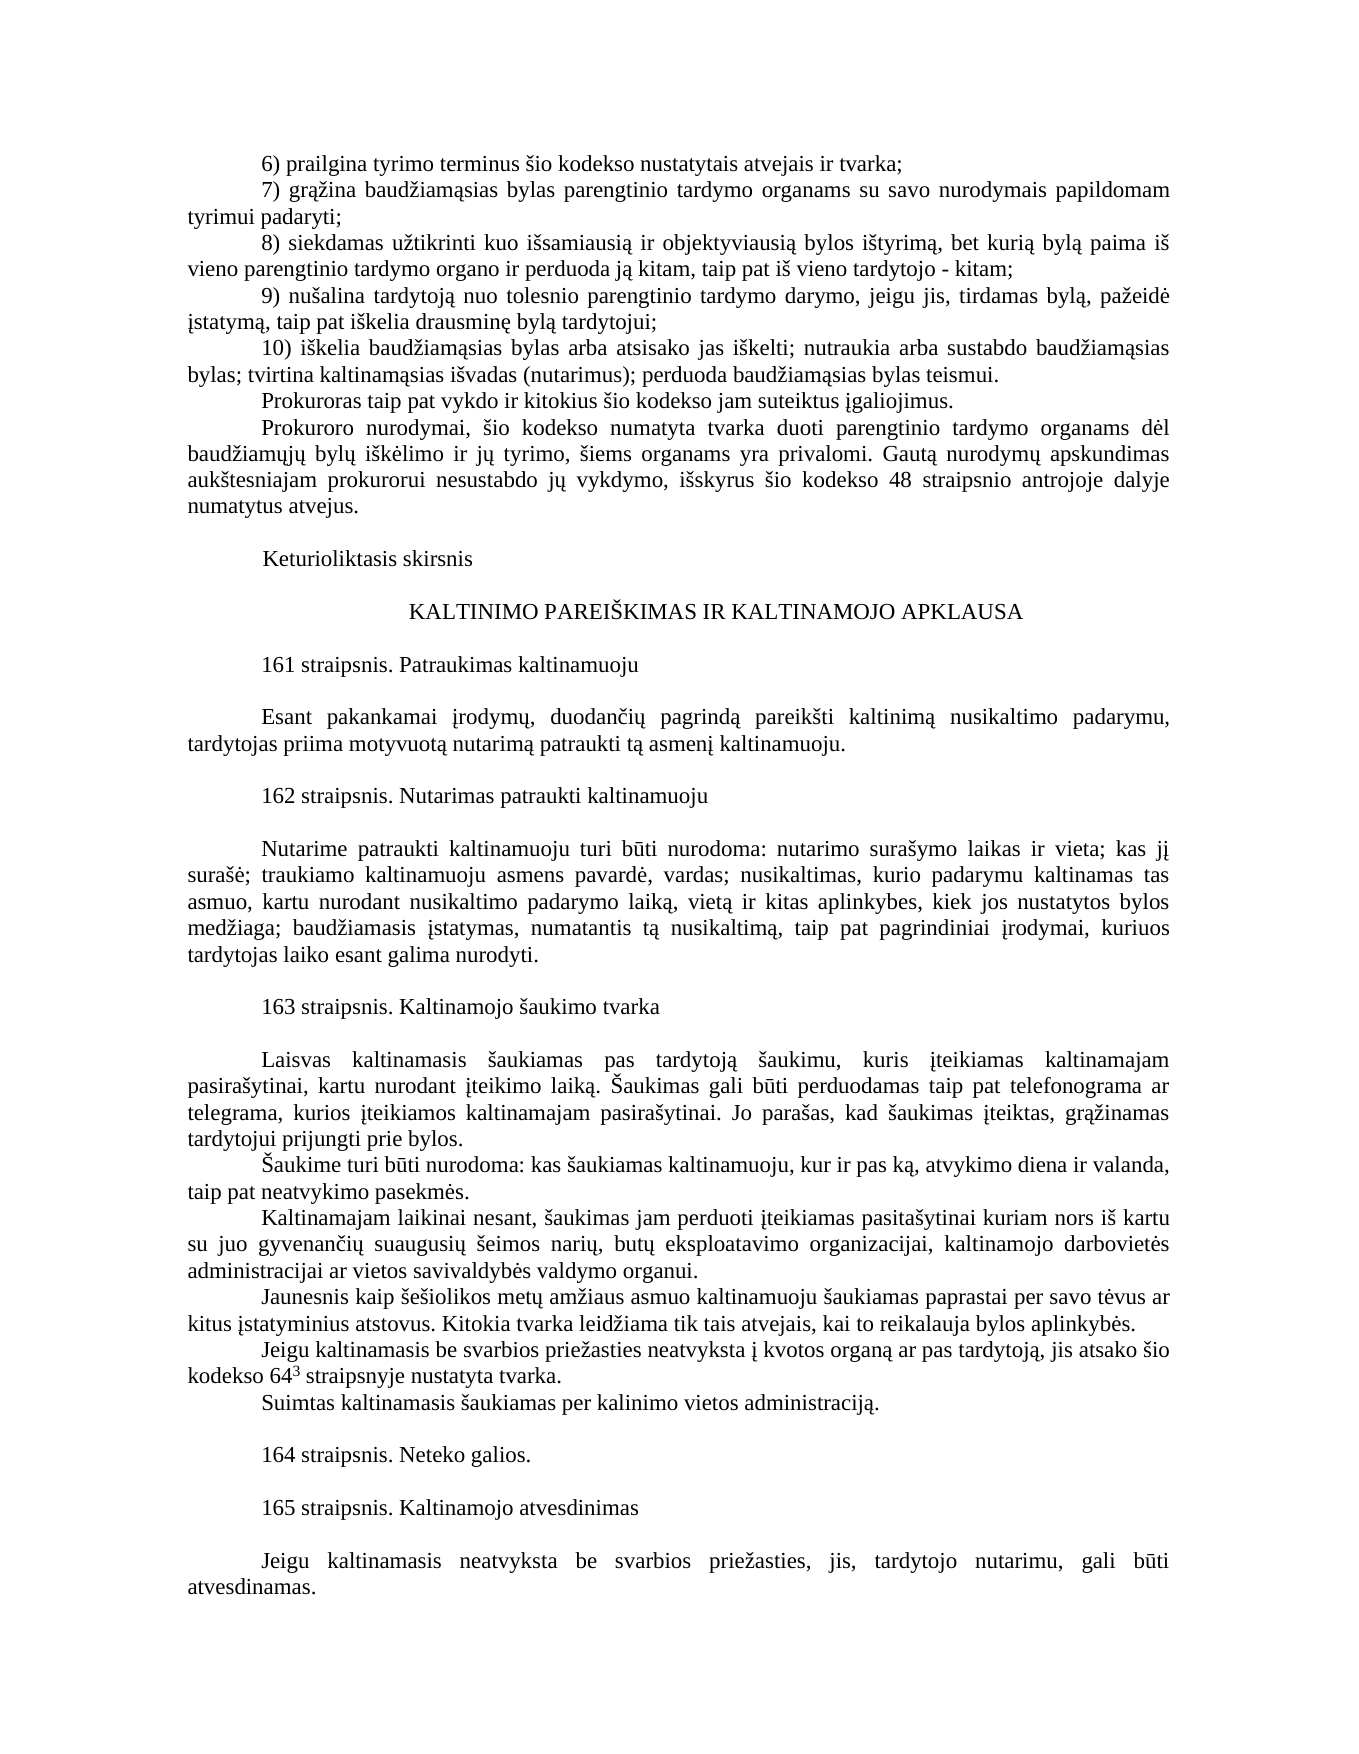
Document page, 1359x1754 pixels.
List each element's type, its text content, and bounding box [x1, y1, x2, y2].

text 6) prailgina tyrimo terminus šio kodekso nustatytais atvejais ir tvarka; [187, 150, 1171, 176]
text 7) grąžina baudžiamąsias bylas parengtinio tardymo organams su savo nurodymais papildomam tyrimui padaryti; [187, 176, 1171, 229]
text Esant pakankamai įrodymų, duodančių pagrindą pareikšti kaltinimą nusikaltimo padarymu, tardytojas priima motyvuotą nutarimą patraukti tą asmenį kaltinamuoju. [187, 703, 1171, 756]
text 162 straipsnis. Nutarimas patraukti kaltinamuoju [187, 782, 1171, 809]
text Laisvas kaltinamasis šaukiamas pas tardytoją šaukimu, kuris įteikiamas kaltinamajam pasirašytinai, kartu nurodant įteikimo laiką. Šaukimas gali būti perduodamas taip pat telefonograma ar telegrama, kurios įteikiamos kaltinamajam pasirašytinai. Jo parašas, kad šaukimas įteiktas, grąžinamas tardytojui prijungti prie bylos. [187, 1046, 1171, 1151]
text Jeigu kaltinamasis neatvyksta be svarbios priežasties, jis, tardytojo nutarimu, gali būti atvesdinamas. [187, 1547, 1171, 1599]
text Prokuroro nurodymai, šio kodekso numatyta tvarka duoti parengtinio tardymo organams dėl baudžiamųjų bylų iškėlimo ir jų tyrimo, šiems organams yra privalomi. Gautą nurodymų apskundimas aukštesniajam prokurorui nesustabdo jų vykdymo, išskyrus šio kodekso 48 straipsnio antrojoje dalyje numatytus atvejus. [187, 413, 1171, 519]
text Suimtas kaltinamasis šaukiamas per kalinimo vietos administraciją. [187, 1389, 1171, 1415]
text Keturioliktasis skirsnis [187, 545, 1171, 572]
text Kaltinamajam laikinai nesant, šaukimas jam perduoti įteikiamas pasitašytinai kuriam nors iš kartu su juo gyvenančių suaugusių šeimos narių, butų eksploatavimo organizacijai, kaltinamojo darbovietės administracijai ar vietos savivaldybės valdymo organui. [187, 1204, 1171, 1283]
text KALTINIMO PAREIŠKIMAS IR KALTINAMOJO APKLAUSA [187, 598, 1171, 624]
text Nutarime patraukti kaltinamuoju turi būti nurodoma: nutarimo surašymo laikas ir vieta; kas jį surašė; traukiamo kaltinamuoju asmens pavardė, vardas; nusikaltimas, kurio padarymu kaltinamas tas asmuo, kartu nurodant nusikaltimo padarymo laiką, vietą ir kitas aplinkybes, kiek jos nustatytos bylos medžiaga; baudžiamasis įstatymas, numatantis tą nusikaltimą, taip pat pagrindiniai įrodymai, kuriuos tardytojas laiko esant galima nurodyti. [187, 835, 1171, 967]
text Prokuroras taip pat vykdo ir kitokius šio kodekso jam suteiktus įgaliojimus. [187, 387, 1171, 413]
text Šaukime turi būti nurodoma: kas šaukiamas kaltinamuoju, kur ir pas ką, atvykimo diena ir valanda, taip pat neatvykimo pasekmės. [187, 1151, 1171, 1204]
text 9) nušalina tardytoją nuo tolesnio parengtinio tardymo darymo, jeigu jis, tirdamas bylą, pažeidė įstatymą, taip pat iškelia drausminę bylą tardytojui; [187, 282, 1171, 334]
text 165 straipsnis. Kaltinamojo atvesdinimas [187, 1494, 1171, 1520]
text 10) iškelia baudžiamąsias bylas arba atsisako jas iškelti; nutraukia arba sustabdo baudžiamąsias bylas; tvirtina kaltinamąsias išvadas (nutarimus); perduoda baudžiamąsias bylas teismui. [187, 334, 1171, 387]
text 161 straipsnis. Patraukimas kaltinamuoju [187, 651, 1171, 677]
text Jeigu kaltinamasis be svarbios priežasties neatvyksta į kvotos organą ar pas tardytoją, jis atsako šio kodekso 643 straipsnyje nustatyta tvarka. [187, 1336, 1171, 1389]
text 163 straipsnis. Kaltinamojo šaukimo tvarka [187, 993, 1171, 1020]
text 164 straipsnis. Neteko galios. [187, 1441, 1171, 1468]
text 8) siekdamas užtikrinti kuo išsamiausią ir objektyviausią bylos ištyrimą, bet kurią bylą paima iš vieno parengtinio tardymo organo ir perduoda ją kitam, taip pat iš vieno tardytojo - kitam; [187, 229, 1171, 282]
text Jaunesnis kaip šešiolikos metų amžiaus asmuo kaltinamuoju šaukiamas paprastai per savo tėvus ar kitus įstatyminius atstovus. Kitokia tvarka leidžiama tik tais atvejais, kai to reikalauja bylos aplinkybės. [187, 1283, 1171, 1336]
